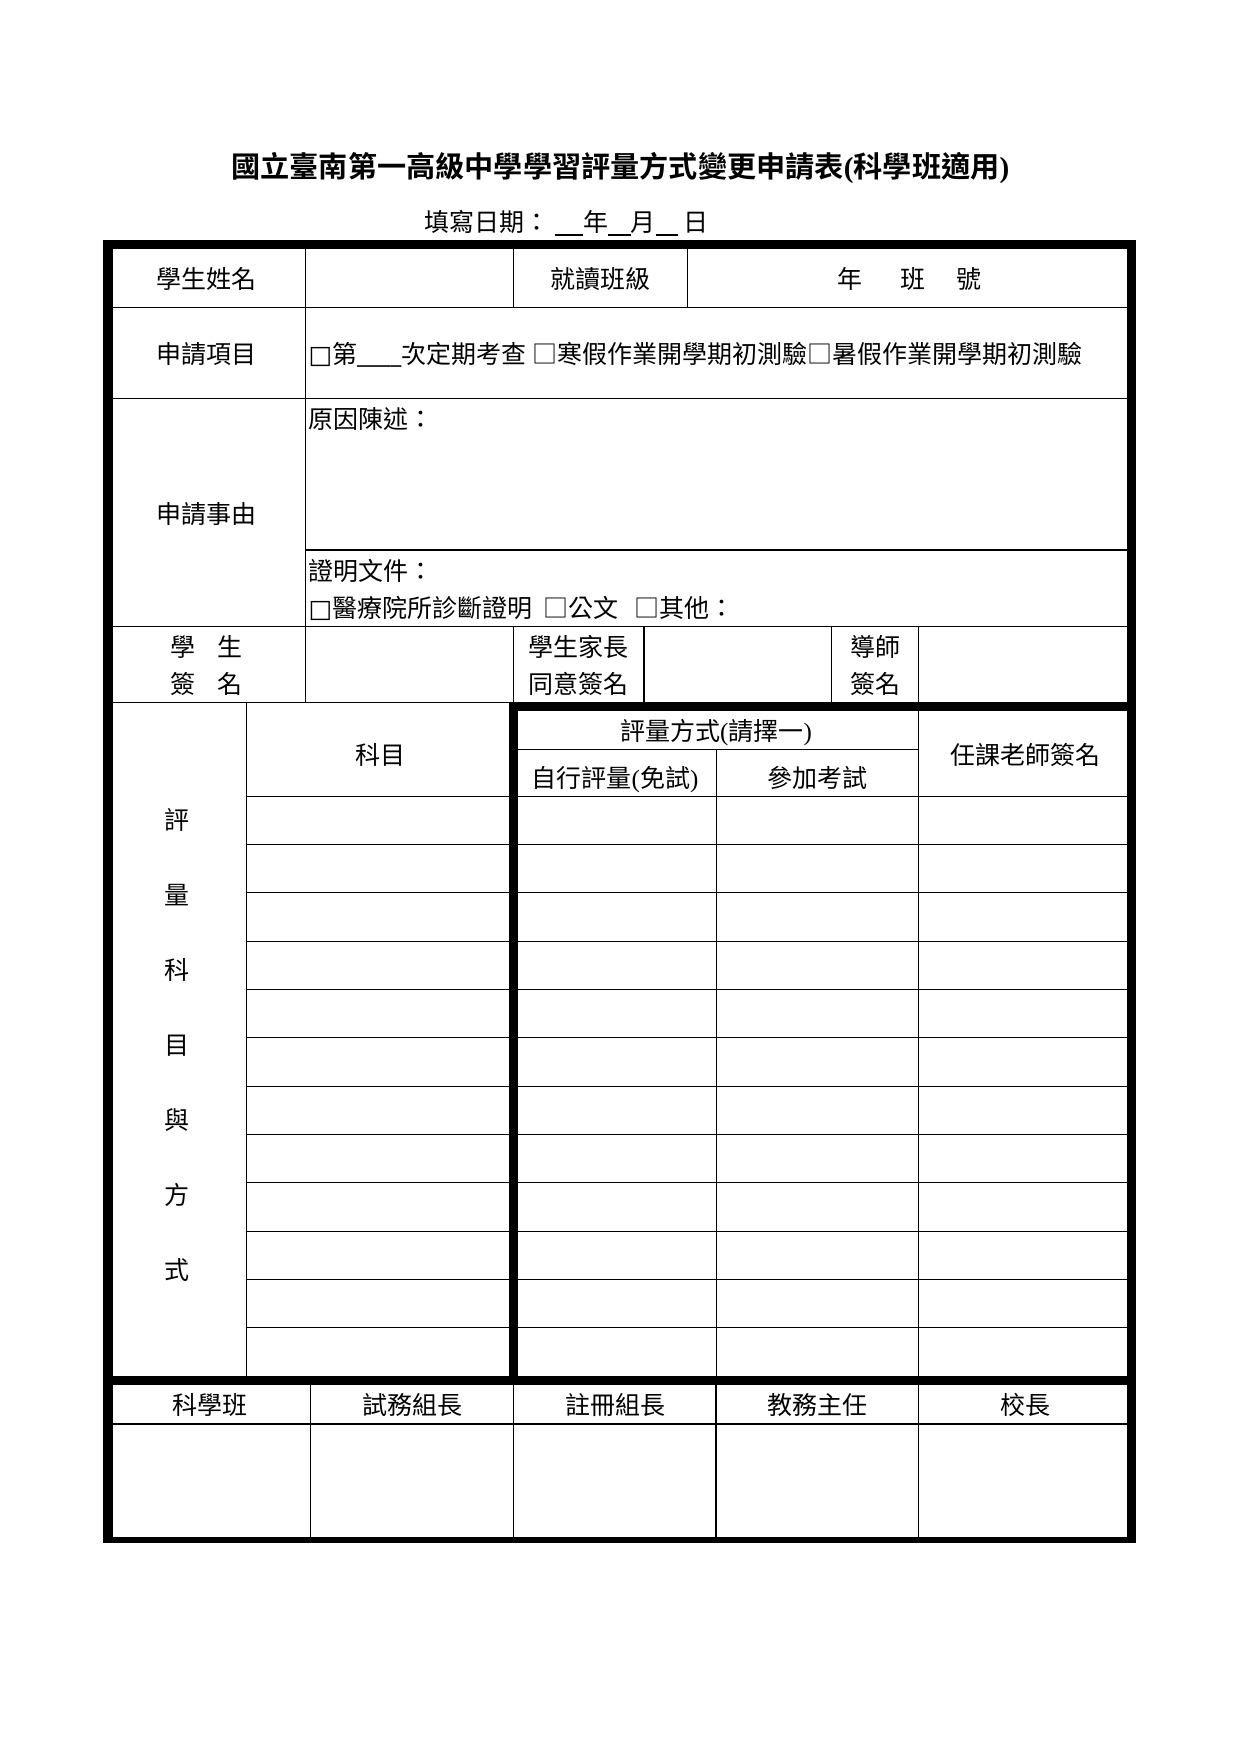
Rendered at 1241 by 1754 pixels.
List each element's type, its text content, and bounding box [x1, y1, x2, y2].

table_cell 申請事由 [113, 399, 305, 626]
table_cell [919, 1232, 1127, 1279]
table_cell 申請項目 [113, 308, 305, 398]
table_header 就讀班級 [514, 249, 687, 307]
table_cell 學生家長 同意簽名 [514, 627, 643, 702]
table_cell [717, 1280, 918, 1327]
table_cell [518, 797, 716, 844]
text 國立臺南第一高級中學學習評量方式變更申請表(科學班適用) [118, 127, 1122, 202]
table_cell [919, 627, 1127, 702]
table_cell [247, 845, 509, 892]
table_cell [247, 1135, 509, 1182]
table_cell [717, 1328, 918, 1376]
table_cell [518, 1280, 716, 1327]
table_cell [717, 893, 918, 941]
table_cell [717, 1183, 918, 1231]
table_cell [717, 845, 918, 892]
table_cell [919, 942, 1127, 989]
table_cell [247, 942, 509, 989]
table_cell [518, 1183, 716, 1231]
table_cell [919, 797, 1127, 844]
table_cell 導師 簽名 [832, 627, 918, 702]
table_cell [247, 1328, 509, 1376]
table_cell [919, 1425, 1127, 1537]
table_header 學生姓名 [113, 249, 305, 307]
table_cell [717, 1087, 918, 1134]
table_cell [717, 1135, 918, 1182]
table_cell [717, 990, 918, 1037]
table_cell [919, 990, 1127, 1037]
text 填寫日期： 年 月 日 [118, 202, 1122, 239]
table_cell 教務主任 [717, 1385, 918, 1422]
table_cell 科學班 [113, 1385, 310, 1422]
table_cell [518, 990, 716, 1037]
table_cell [518, 1328, 716, 1376]
table_cell [919, 893, 1127, 941]
table_cell [514, 1425, 715, 1537]
table_cell [518, 1038, 716, 1086]
table_cell 評量方式(請擇一) [518, 711, 918, 749]
table_cell [919, 1280, 1127, 1327]
table_cell [311, 1425, 513, 1537]
table_cell [717, 942, 918, 989]
table_cell 試務組長 [311, 1385, 513, 1422]
table_cell [717, 1425, 918, 1537]
table_cell [518, 1135, 716, 1182]
table_header [306, 249, 513, 307]
table_cell 學 生 簽 名 [113, 627, 305, 702]
table_cell [247, 1183, 509, 1231]
table_cell [717, 1038, 918, 1086]
table_cell 參加考試 [717, 750, 918, 796]
table_cell [518, 1232, 716, 1279]
table_cell [717, 1232, 918, 1279]
table_cell [113, 1425, 310, 1537]
table_cell [919, 1038, 1127, 1086]
table_cell 任課老師簽名 [919, 711, 1127, 796]
table_cell [247, 990, 509, 1037]
table_cell [717, 797, 918, 844]
table_cell [247, 1232, 509, 1279]
table_cell [518, 942, 716, 989]
table_cell 自行評量(免試) [518, 750, 716, 796]
table_cell 評 量 科 目 與 方 式 [113, 703, 246, 1376]
table_cell [518, 1087, 716, 1134]
table_cell 校長 [919, 1385, 1127, 1422]
table_cell 註冊組長 [514, 1385, 715, 1422]
table_cell [518, 893, 716, 941]
table_cell 證明文件： □醫療院所診斷證明 □公文 □其他： [306, 551, 1127, 626]
table_cell [919, 1183, 1127, 1231]
table_cell [247, 1087, 509, 1134]
table_cell □第____次定期考查 □寒假作業開學期初測驗□暑假作業開學期初測驗 [306, 308, 1127, 398]
table_cell [919, 1328, 1127, 1376]
table_cell [919, 845, 1127, 892]
table_header 年 班 號 [688, 249, 1127, 307]
table_cell [247, 893, 509, 941]
table_cell [247, 1038, 509, 1086]
table_cell [247, 797, 509, 844]
table_cell [919, 1135, 1127, 1182]
table_cell [919, 1087, 1127, 1134]
table_cell [247, 1280, 509, 1327]
table_cell [645, 627, 831, 702]
table_cell 原因陳述： [306, 399, 1127, 549]
table_cell [518, 845, 716, 892]
table_cell 科目 [247, 703, 509, 796]
table_cell [306, 627, 513, 702]
